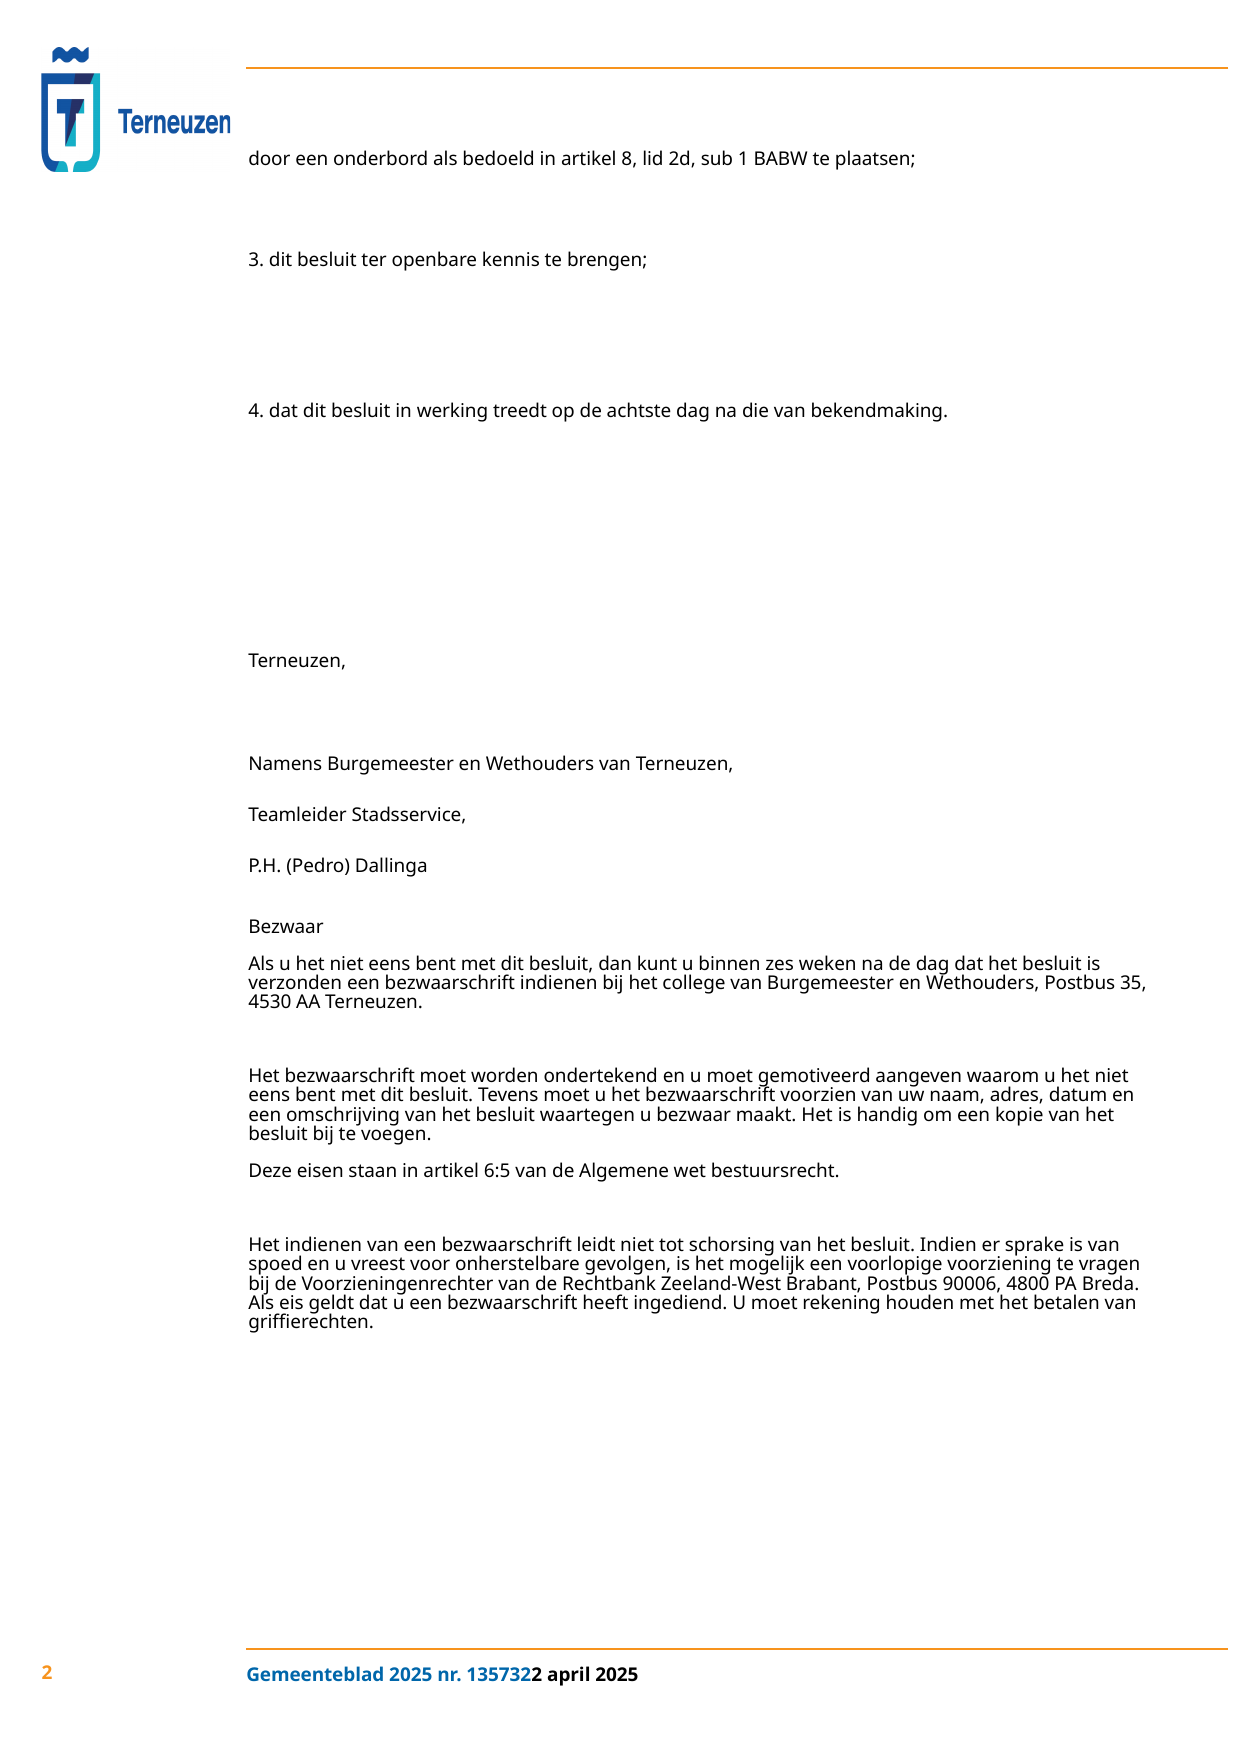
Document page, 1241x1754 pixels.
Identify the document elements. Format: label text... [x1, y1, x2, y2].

picture [41, 47, 231, 172]
text Terneuzen, [248, 647, 1152, 672]
text Bezwaar [248, 918, 1152, 937]
text 4. dat dit besluit in werking treedt op de achtste dag na die van bekendmaking. [248, 397, 1152, 423]
text Het indienen van een bezwaarschrift leidt niet tot schorsing van het besluit. Indien er sprake is van spoed en u vreest voor onherstelbare gevolgen, is het mogelijk een voorlopige voorziening te vragen bij de Voorzieningenrechter van de Rechtbank Zeeland-West Brabant, Postbus 90006, 4800 PA Breda. Als eis geldt dat u een bezwaarschrift heeft ingediend. U moet rekening houden met het betalen van griffierechten. [248, 1236, 1152, 1332]
text Namens Burgemeester en Wethouders van Terneuzen, [248, 750, 1152, 775]
text door een onderbord als bedoeld in artikel 8, lid 2d, sub 1 BABW te plaatsen; [248, 145, 1152, 171]
text Het bezwaarschrift moet worden ondertekend en u moet gemotiveerd aangeven waarom u het niet eens bent met dit besluit. Tevens moet u het bezwaarschrift voorzien van uw naam, adres, datum en een omschrijving van het besluit waartegen u bezwaar maakt. Het is handig om een kopie van het besluit bij te voegen. [248, 1067, 1152, 1144]
text P.H. (Pedro) Dallinga [248, 853, 1152, 878]
text Teamleider Stadsservice, [248, 801, 1152, 827]
text Als u het niet eens bent met dit besluit, dan kunt u binnen zes weken na de dag dat het besluit is verzonden een bezwaarschrift indienen bij het college van Burgemeester en Wethouders, Postbus 35, 4530 AA Terneuzen. [248, 955, 1152, 1012]
text 3. dit besluit ter openbare kennis te brengen; [248, 246, 1152, 272]
text Deze eisen staan in artikel 6:5 van de Algemene wet bestuursrecht. [248, 1162, 1152, 1181]
